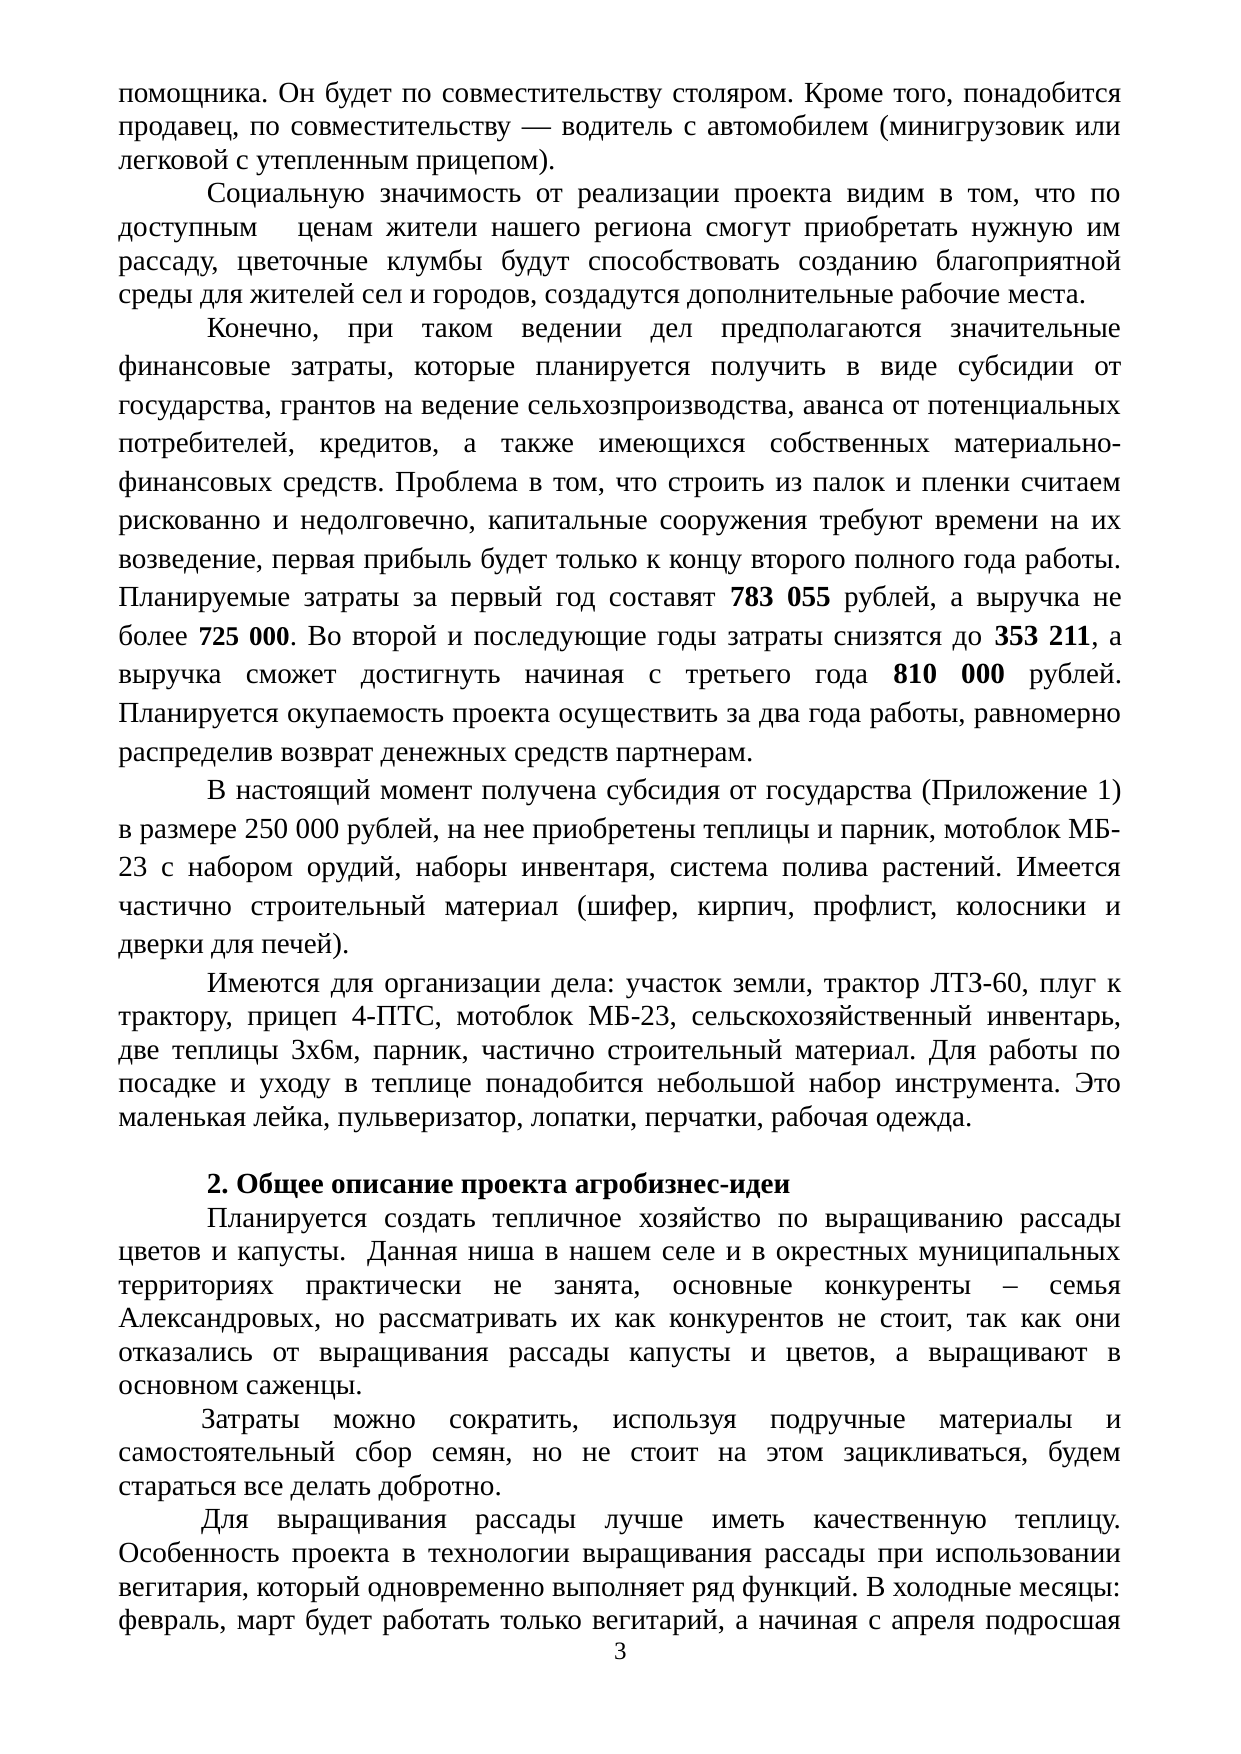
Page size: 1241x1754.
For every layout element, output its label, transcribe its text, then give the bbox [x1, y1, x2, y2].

text Социальную значимость от реализации проекта видим в том, что по доступным ценам жители нашего региона смогут приобретать нужную им рассаду, цветочные клумбы будут способствовать созданию благоприятной среды для жителей сел и городов, создадутся дополнительные рабочие места. [118, 176, 1122, 310]
text Для выращивания рассады лучше иметь качественную теплицу. Особенность проекта в технологии выращивания рассады при использовании вегитария, который одновременно выполняет ряд функций. В холодные месяцы: февраль, март будет работать только вегитарий, а начиная с апреля подросшая [118, 1502, 1122, 1636]
text Затраты можно сократить, используя подручные материалы и самостоятельный сбор семян, но не стоит на этом зацикливаться, будем стараться все делать добротно. [118, 1401, 1122, 1502]
text В настоящий момент получена субсидия от государства (Приложение 1) в размере 250 000 рублей, на нее приобретены теплицы и парник, мотоблок МБ-23 с набором орудий, наборы инвентаря, система полива растений. Имеется частично строительный материал (шифер, кирпич, профлист, колосники и дверки для печей). [118, 772, 1122, 960]
text 2. Общее описание проекта агробизнес-идеи [118, 1166, 1122, 1200]
text Конечно, при таком ведении дел предполагаются значительные финансовые затраты, которые планируется получить в виде субсидии от государства, грантов на ведение сельхозпроизводства, аванса от потенциальных потребителей, кредитов, а также имеющихся собственных материально-финансовых средств. Проблема в том, что строить из палок и пленки считаем рискованно и недолговечно, капитальные сооружения требуют времени на их возведение, первая прибыль будет только к концу второго полного года работы. Планируемые затраты за первый год составят 783 055 рублей, а выручка не более 725 000. Во второй и последующие годы затраты снизятся до 353 211, а выручка сможет достигнуть начиная с третьего года 810 000 рублей. Планируется окупаемость проекта осуществить за два года работы, равномерно распределив возврат денежных средств партнерам. [118, 310, 1122, 767]
text Планируется создать тепличное хозяйство по выращиванию рассады цветов и капусты. Данная ниша в нашем селе и в окрестных муниципальных территориях практически не занята, основные конкуренты – семья Александровых, но рассматривать их как конкурентов не стоит, так как они отказались от выращивания рассады капусты и цветов, а выращивают в основном саженцы. [118, 1200, 1122, 1401]
text помощника. Он будет по совместительству столяром. Кроме того, понадобится продавец, по совместительству — водитель с автомобилем (минигрузовик или легковой с утепленным прицепом). [118, 75, 1122, 176]
text Имеются для организации дела: участок земли, трактор ЛТЗ-60, плуг к трактору, прицеп 4-ПТС, мотоблок МБ-23, сельскохозяйственный инвентарь, две теплицы 3х6м, парник, частично строительный материал. Для работы по посадке и уходу в теплице понадобится небольшой набор инструмента. Это маленькая лейка, пульверизатор, лопатки, перчатки, рабочая одежда. [118, 965, 1122, 1133]
